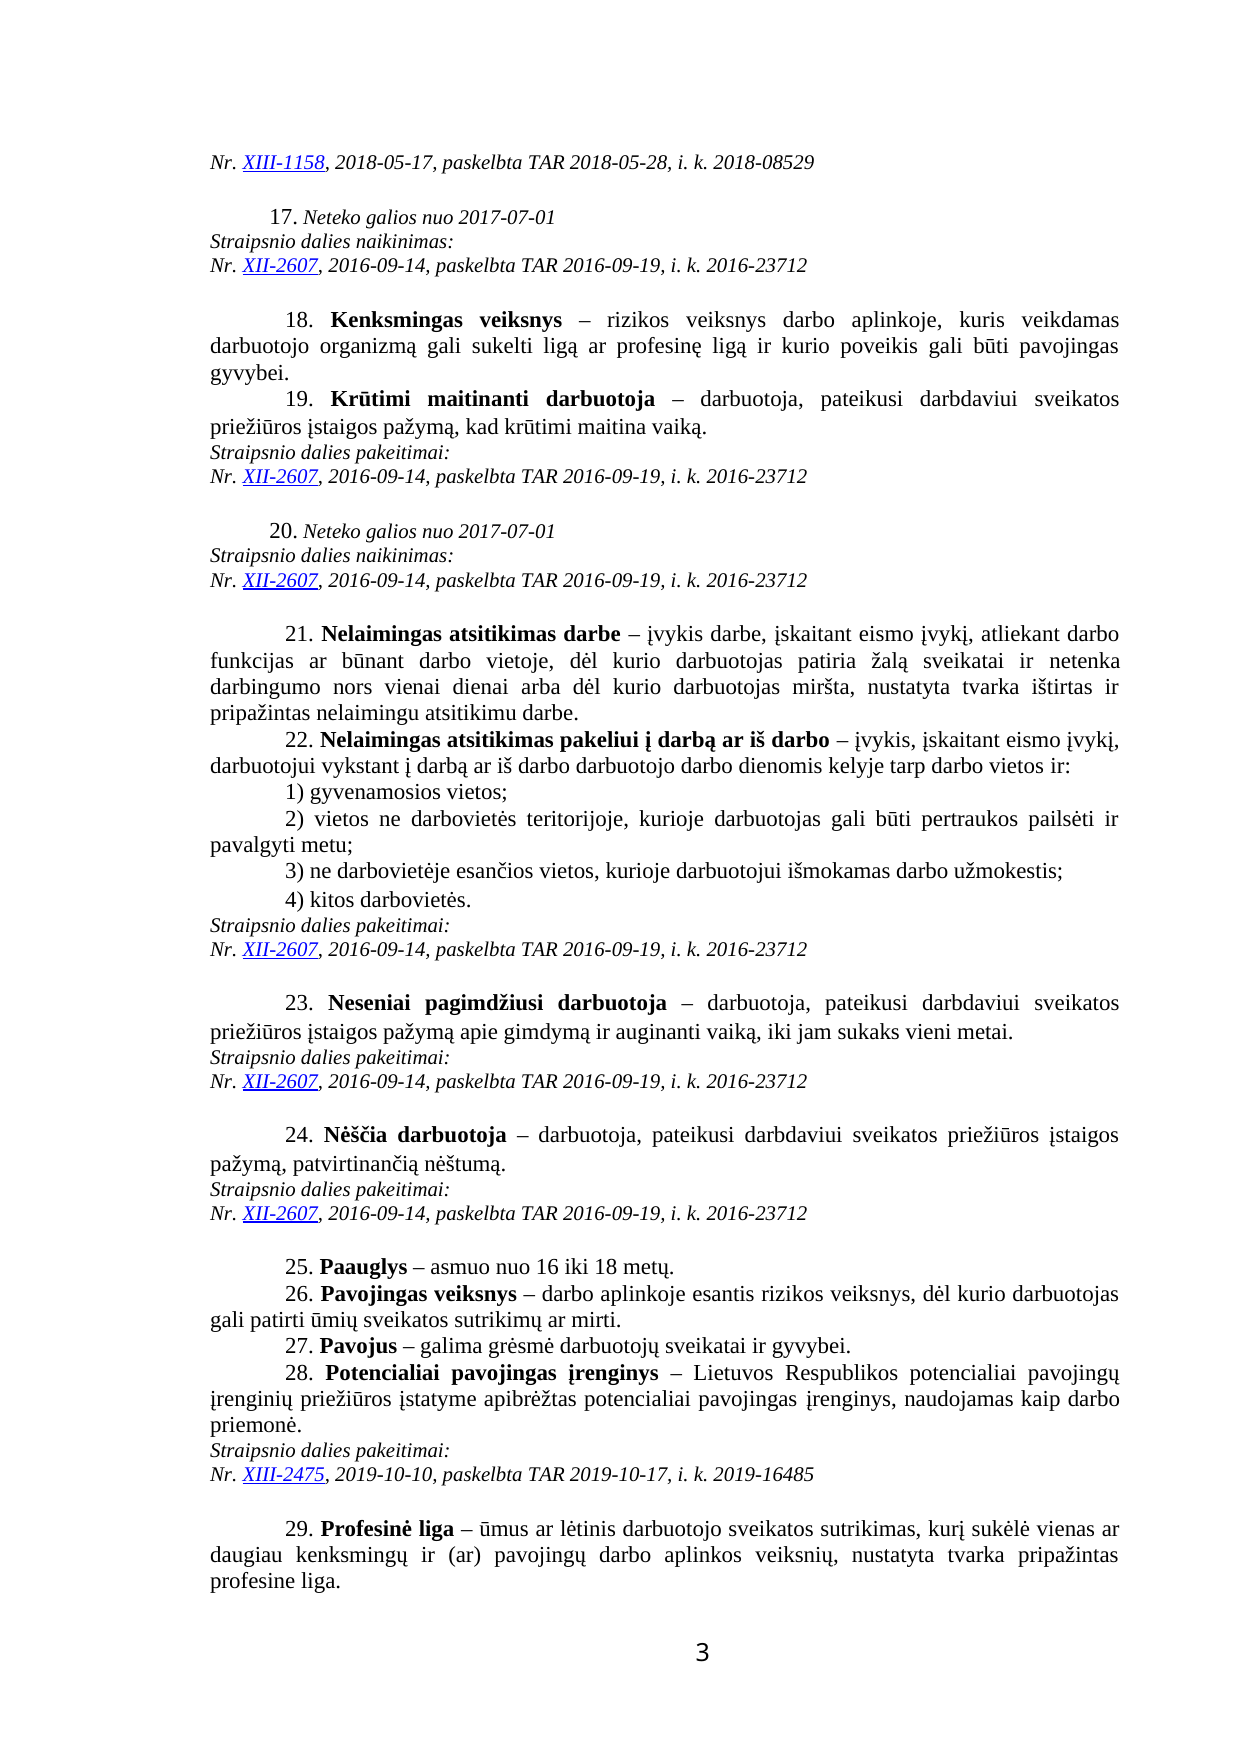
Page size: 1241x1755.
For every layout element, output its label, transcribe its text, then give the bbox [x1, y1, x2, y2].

text Straipsnio dalies naikinimas: [210, 229, 1120, 253]
text 25. Paauglys – asmuo nuo 16 iki 18 metų. [210, 1253, 1120, 1280]
text 29. Profesinė liga – ūmus ar lėtinis darbuotojo sveikatos sutrikimas, kurį sukėlė vienas ar daugiau kenksmingų ir (ar) pavojingų darbo aplinkos veiksnių, nustatyta tvarka pripažintas profesine liga. [210, 1515, 1120, 1594]
text 1) gyvenamosios vietos; [210, 778, 1120, 805]
text Nr. XIII-1158, 2018-05-17, paskelbta TAR 2018-05-28, i. k. 2018-08529 [210, 150, 1120, 174]
text Straipsnio dalies pakeitimai: [210, 1044, 1120, 1069]
text 22. Nelaimingas atsitikimas pakeliui į darbą ar iš darbo – įvykis, įskaitant eismo įvykį, darbuotojui vykstant į darbą ar iš darbo darbuotojo darbo dienomis kelyje tarp darbo vietos ir: [210, 726, 1120, 778]
text 27. Pavojus – galima grėsmė darbuotojų sveikatai ir gyvybei. [210, 1332, 1120, 1359]
text Straipsnio dalies pakeitimai: [210, 1177, 1120, 1201]
text Straipsnio dalies pakeitimai: [210, 913, 1120, 937]
text 28. Potencialiai pavojingas įrenginys – Lietuvos Respublikos potencialiai pavojingų įrenginių priežiūros įstatyme apibrėžtas potencialiai pavojingas įrenginys, naudojamas kaip darbo priemonė. [210, 1359, 1120, 1438]
text 24. Nėščia darbuotoja – darbuotoja, pateikusi darbdaviui sveikatos priežiūros įstaigos pažymą, patvirtinančią nėštumą. [210, 1121, 1120, 1177]
text Nr. XII-2607, 2016-09-14, paskelbta TAR 2016-09-19, i. k. 2016-23712 [210, 253, 1120, 277]
text 2) vietos ne darbovietės teritorijoje, kurioje darbuotojas gali būti pertraukos pailsėti ir pavalgyti metu; [210, 805, 1120, 857]
text 21. Nelaimingas atsitikimas darbe – įvykis darbe, įskaitant eismo įvykį, atliekant darbo funkcijas ar būnant darbo vietoje, dėl kurio darbuotojas patiria žalą sveikatai ir netenka darbingumo nors vienai dienai arba dėl kurio darbuotojas miršta, nustatyta tvarka ištirtas ir pripažintas nelaimingu atsitikimu darbe. [210, 620, 1120, 726]
text Nr. XII-2607, 2016-09-14, paskelbta TAR 2016-09-19, i. k. 2016-23712 [210, 464, 1120, 488]
text 20. Neteko galios nuo 2017-07-01 [210, 517, 1120, 543]
text 26. Pavojingas veiksnys – darbo aplinkoje esantis rizikos veiksnys, dėl kurio darbuotojas gali patirti ūmių sveikatos sutrikimų ar mirti. [210, 1280, 1120, 1332]
text 23. Neseniai pagimdžiusi darbuotoja – darbuotoja, pateikusi darbdaviui sveikatos priežiūros įstaigos pažymą apie gimdymą ir auginanti vaiką, iki jam sukaks vieni metai. [210, 989, 1120, 1044]
text Nr. XII-2607, 2016-09-14, paskelbta TAR 2016-09-19, i. k. 2016-23712 [210, 937, 1120, 961]
text 4) kitos darbovietės. [210, 884, 1120, 913]
text Nr. XII-2607, 2016-09-14, paskelbta TAR 2016-09-19, i. k. 2016-23712 [210, 567, 1120, 592]
text Straipsnio dalies pakeitimai: [210, 440, 1120, 464]
text Nr. XII-2607, 2016-09-14, paskelbta TAR 2016-09-19, i. k. 2016-23712 [210, 1069, 1120, 1093]
text 3) ne darbovietėje esančios vietos, kurioje darbuotojui išmokamas darbo užmokestis; [210, 857, 1120, 884]
text Nr. XII-2607, 2016-09-14, paskelbta TAR 2016-09-19, i. k. 2016-23712 [210, 1201, 1120, 1225]
text 17. Neteko galios nuo 2017-07-01 [210, 203, 1120, 229]
text Straipsnio dalies naikinimas: [210, 543, 1120, 567]
text Nr. XIII-2475, 2019-10-10, paskelbta TAR 2019-10-17, i. k. 2019-16485 [210, 1462, 1120, 1486]
text Straipsnio dalies pakeitimai: [210, 1438, 1120, 1462]
text 19. Krūtimi maitinanti darbuotoja – darbuotoja, pateikusi darbdaviui sveikatos priežiūros įstaigos pažymą, kad krūtimi maitina vaiką. [210, 385, 1120, 440]
text 18. Kenksmingas veiksnys – rizikos veiksnys darbo aplinkoje, kuris veikdamas darbuotojo organizmą gali sukelti ligą ar profesinę ligą ir kurio poveikis gali būti pavojingas gyvybei. [210, 306, 1120, 385]
